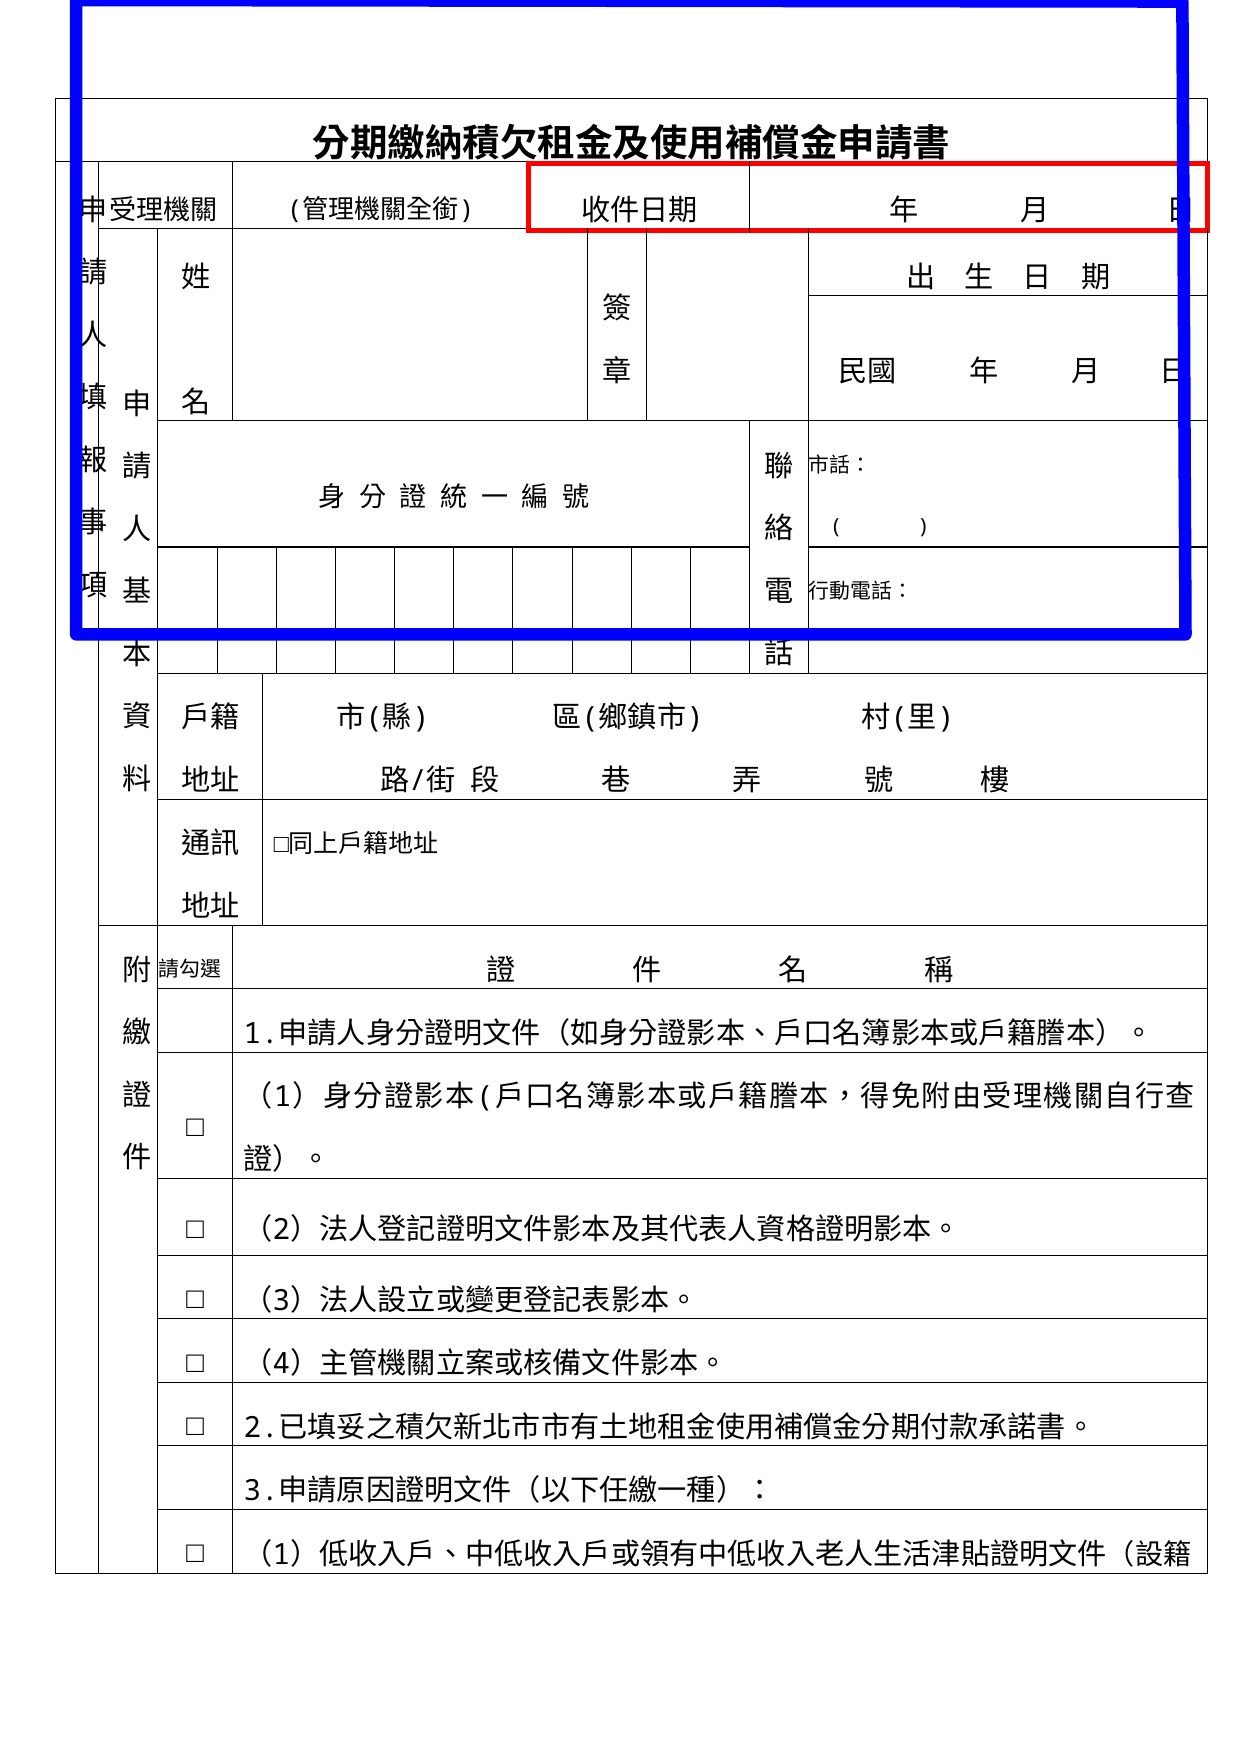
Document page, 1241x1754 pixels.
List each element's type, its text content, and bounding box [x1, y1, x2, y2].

table_cell 收件日期 [531, 166, 749, 228]
table_cell 申請人填報事項 [56, 162, 98, 1572]
table_cell 申請人填報事項 [83, 530, 98, 628]
table_cell 申請人基本資料 [99, 641, 157, 924]
table_cell 市話： ( ) [809, 421, 1178, 546]
table_cell [513, 641, 572, 672]
table_cell [158, 1446, 232, 1509]
table_cell □ [158, 1510, 232, 1572]
table_cell [218, 548, 276, 628]
table_cell [336, 641, 394, 672]
table_cell 姓 名 [158, 229, 232, 420]
table_cell [395, 641, 453, 672]
table_cell [277, 548, 335, 628]
table_cell [158, 641, 217, 672]
table_cell （3）法人設立或變更登記表影本。 [233, 1256, 1207, 1318]
table_cell （4）主管機關立案或核備文件影本。 [233, 1319, 1207, 1382]
table_cell 1.申請人身分證明文件（如身分證影本、戶口名簿影本或戶籍謄本）。 [233, 989, 1207, 1052]
table_cell [158, 989, 232, 1052]
table_cell 年 月 日 [750, 166, 1177, 228]
table_cell （1）身分證影本(戶口名簿影本或戶籍謄本，得免附由受理機關自行查證）。 [233, 1053, 1207, 1178]
table_cell 出 生 日 期 [809, 233, 1177, 295]
table_cell [647, 233, 808, 420]
table_header [56, 99, 69, 161]
table_cell 通訊 地址 [158, 800, 262, 924]
table_cell 簽章 [588, 233, 646, 420]
table_cell [233, 229, 587, 420]
table_cell [691, 548, 749, 628]
table_cell 受理機關 [99, 162, 232, 228]
table_cell [573, 641, 631, 672]
table_cell [454, 548, 512, 628]
table_cell 話 [750, 641, 808, 672]
table_cell （2）法人登記證明文件影本及其代表人資格證明影本。 [233, 1179, 1207, 1255]
table_cell [395, 548, 453, 628]
table_cell 戶籍 地址 [158, 674, 262, 798]
table_cell 聯絡電 [750, 421, 808, 628]
table_cell [1191, 421, 1207, 546]
table_cell 年 月 日 [1190, 166, 1205, 228]
table_cell [691, 641, 749, 672]
table_cell [336, 548, 394, 628]
table_cell □同上戶籍地址 [263, 800, 1207, 924]
table_cell [277, 641, 335, 672]
table_cell 身 分 證 統 一 編 號 [158, 421, 749, 546]
table_cell 申請人填報事項 [83, 332, 98, 510]
table_cell (管理機關全銜) [233, 162, 526, 228]
table_cell [573, 548, 631, 628]
table_cell （1）低收入戶、中低收入戶或領有中低收入老人生活津貼證明文件（設籍 [233, 1510, 1207, 1572]
table_cell 民國 年 月 日 [1191, 296, 1207, 420]
table_header [1190, 99, 1207, 161]
table_cell 附繳證件 [99, 926, 157, 1572]
table_cell [1190, 233, 1207, 295]
table_cell 3.申請原因證明文件（以下任繳一種）： [233, 1446, 1207, 1509]
table_cell 請勾選 [158, 926, 232, 988]
table_cell [218, 641, 276, 672]
table_cell [454, 641, 512, 672]
table_cell [513, 548, 572, 628]
table_header 分期繳納積欠租金及使用補償金申請書 [83, 99, 1176, 161]
table_cell 市(縣) 區(鄉鎮市) 村(里) 路/街 段 巷 弄 號 樓 [263, 674, 1207, 798]
table_cell □ [158, 1256, 232, 1318]
table_cell 申請人填報事項 [83, 214, 98, 343]
table_cell 申請人填報事項 [83, 162, 98, 199]
table_cell 行動電話： [809, 548, 1207, 672]
table_cell □ [158, 1319, 232, 1382]
table_cell [632, 641, 690, 672]
table_cell 民國 年 月 日 [809, 296, 1178, 420]
table_cell □ [158, 1053, 232, 1178]
table_cell 申請人基本資料 [99, 229, 157, 628]
table_cell 2.已填妥之積欠新北市市有土地租金使用補償金分期付款承諾書。 [233, 1383, 1207, 1445]
table_cell [158, 548, 217, 628]
table_cell 證 件 名 稱 [233, 926, 1207, 988]
table_cell □ [158, 1179, 232, 1255]
table_cell [632, 548, 690, 628]
table_cell □ [158, 1383, 232, 1445]
